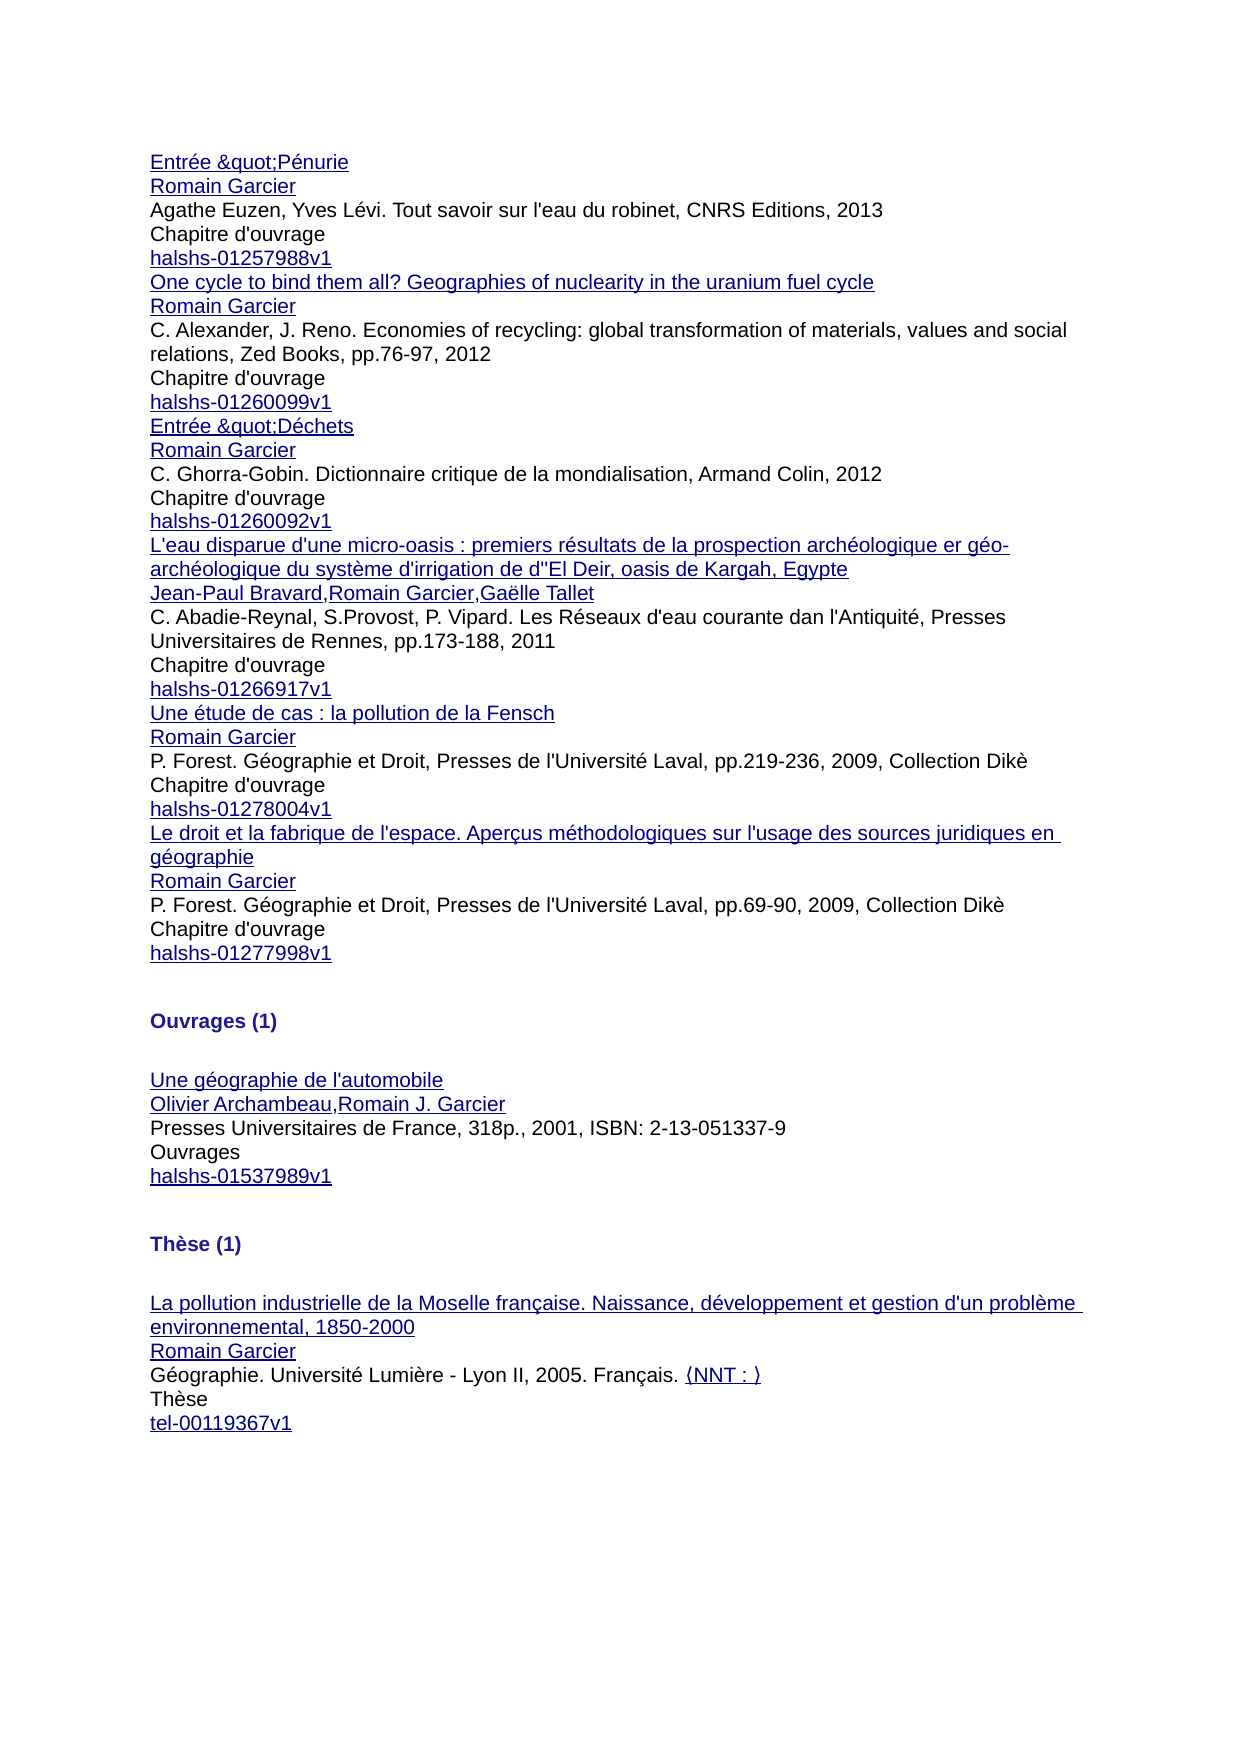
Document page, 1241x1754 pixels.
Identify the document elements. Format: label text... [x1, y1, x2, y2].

table_cell One cycle to bind them all? Geographies of nuclearity in the uranium fuel cycle Romain Garcier C. Alexander, J. Reno. Economies of recycling: global transformation of materials, values and social relations, Zed Books, pp.76-97, 2012 Chapitre d'ouvrage halshs-01260099v1 [150, 270, 1090, 413]
table_header La pollution industrielle de la Moselle française. Naissance, développement et gestion d'un problème environnemental, 1850-2000 Romain Garcier Géographie. Université Lumière - Lyon II, 2005. Français. ⟨NNT : ⟩ Thèse tel-00119367v1 [150, 1291, 1090, 1434]
table_cell Entrée &quot;Pénurie Romain Garcier Agathe Euzen, Yves Lévi. Tout savoir sur l'eau du robinet, CNRS Editions, 2013 Chapitre d'ouvrage halshs-01257988v1 [150, 150, 1090, 270]
table_header Une géographie de l'automobile Olivier Archambeau,Romain J. Garcier Presses Universitaires de France, 318p., 2001, ISBN: 2-13-051337-9 Ouvrages halshs-01537989v1 [150, 1068, 1090, 1187]
table_cell Entrée &quot;Déchets Romain Garcier C. Ghorra-Gobin. Dictionnaire critique de la mondialisation, Armand Colin, 2012 Chapitre d'ouvrage halshs-01260092v1 [150, 414, 1090, 533]
subtitle Thèse (1) [150, 1232, 1090, 1256]
table_cell L'eau disparue d'une micro-oasis : premiers résultats de la prospection archéologique er géo-archéologique du système d'irrigation de d''El Deir, oasis de Kargah, Egypte Jean-Paul Bravard,Romain Garcier,Gaëlle Tallet C. Abadie-Reynal, S.Provost, P. Vipard. Les Réseaux d'eau courante dan l'Antiquité, Presses Universitaires de Rennes, pp.173-188, 2011 Chapitre d'ouvrage halshs-01266917v1 [150, 533, 1090, 701]
subtitle Ouvrages (1) [150, 1009, 1090, 1033]
table_cell Une étude de cas : la pollution de la Fensch Romain Garcier P. Forest. Géographie et Droit, Presses de l'Université Laval, pp.219-236, 2009, Collection Dikè Chapitre d'ouvrage halshs-01278004v1 [150, 701, 1090, 821]
table_cell Le droit et la fabrique de l'espace. Aperçus méthodologiques sur l'usage des sources juridiques en géographie Romain Garcier P. Forest. Géographie et Droit, Presses de l'Université Laval, pp.69-90, 2009, Collection Dikè Chapitre d'ouvrage halshs-01277998v1 [150, 821, 1090, 964]
